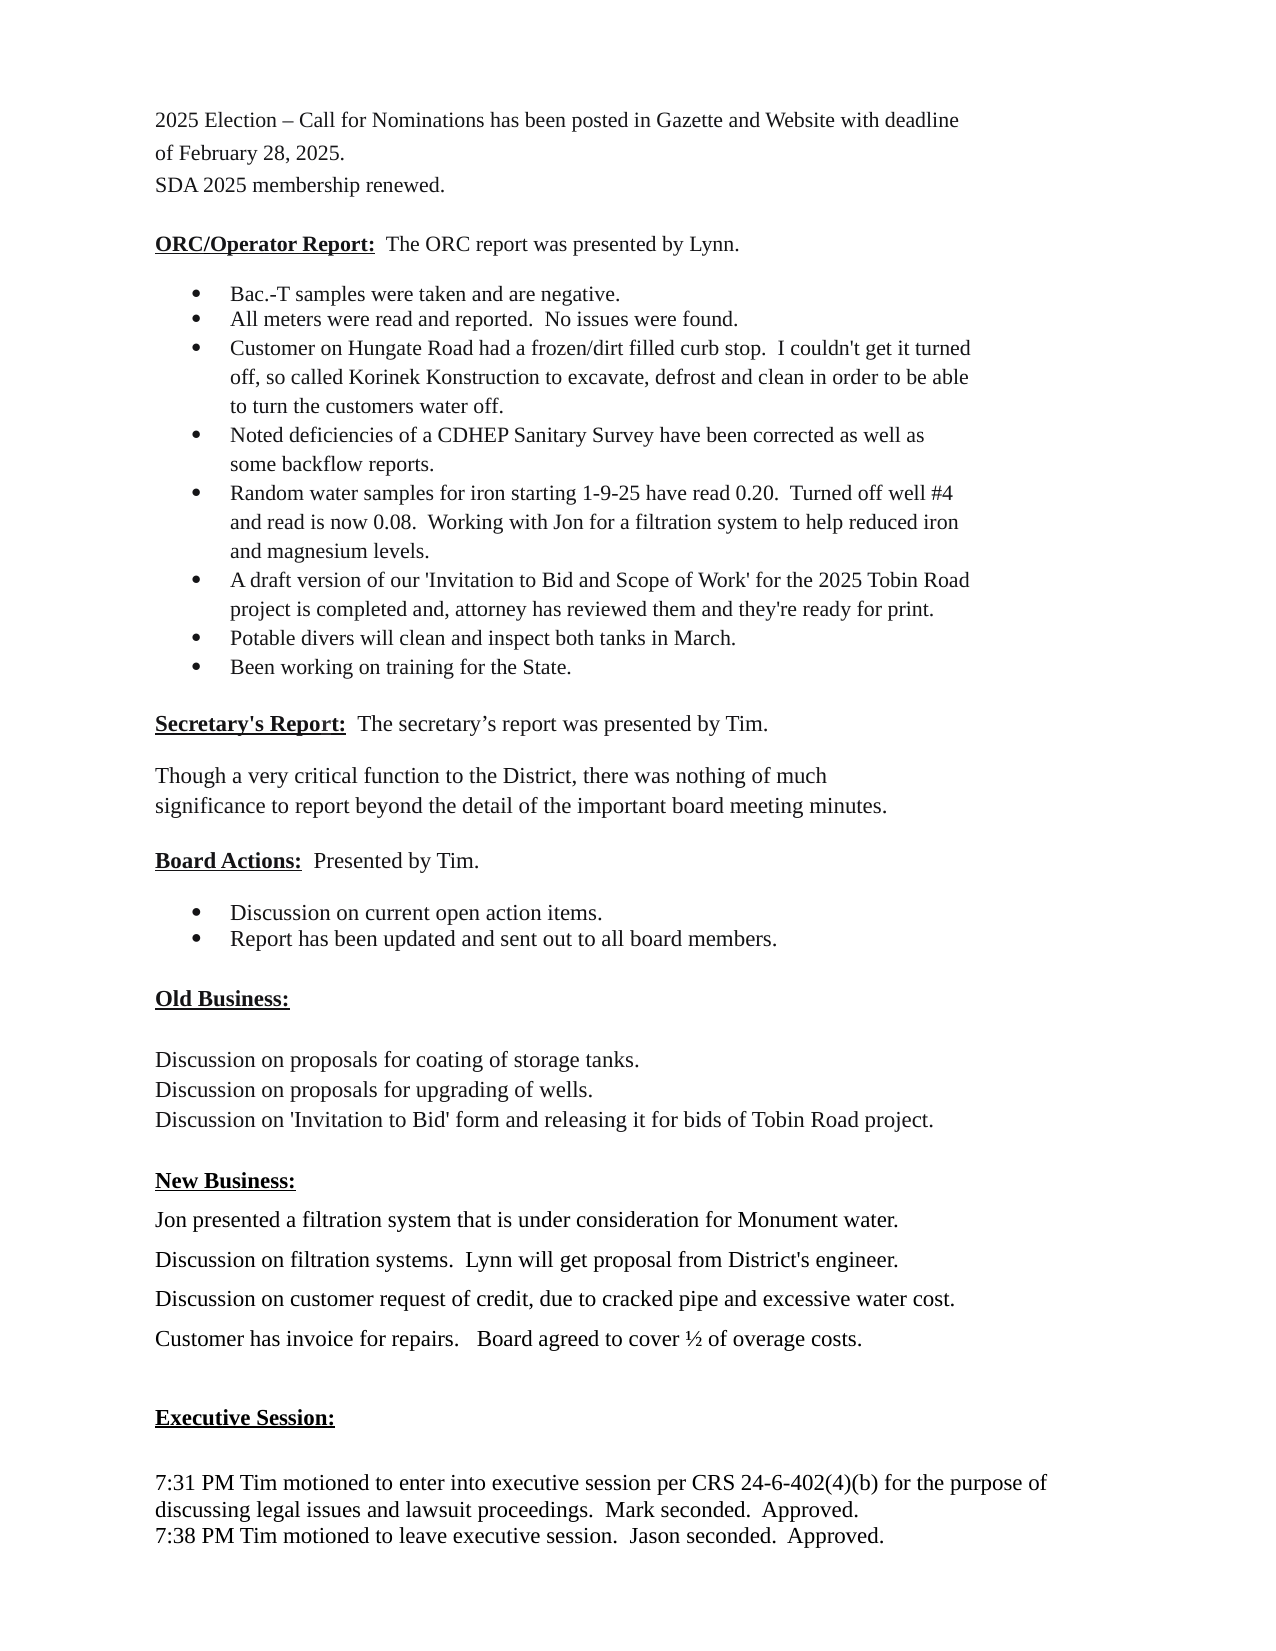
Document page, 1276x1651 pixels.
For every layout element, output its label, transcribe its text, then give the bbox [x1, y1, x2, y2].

text 7:38 PM Tim motioned to leave executive session. Jason seconded. Approved. [155, 1522, 1097, 1548]
text Old Business: [155, 985, 924, 1012]
list A draft version of our 'Invitation to Bid and Scope of Work' for the 2025 Tobin Road project is completed and, attorney has reviewed them and they're ready for print. [192, 567, 971, 621]
text Discussion on proposals for coating of storage tanks. [155, 1046, 924, 1072]
list Bac.-T samples were taken and are negative. [192, 281, 971, 306]
text 7:31 PM Tim motioned to enter into executive session per CRS 24-6-402(4)(b) for the purpose of discussing legal issues and lawsuit proceedings. Mark seconded. Approved. [155, 1469, 1097, 1522]
text Discussion on filtration systems. Lynn will get proposal from District's engineer. [155, 1246, 1097, 1272]
list Been working on training for the State. [192, 654, 971, 679]
text Executive Session: [155, 1403, 1097, 1430]
text ORC/Operator Report: The ORC report was presented by Lynn. [155, 231, 971, 256]
list Random water samples for iron starting 1-9-25 have read 0.20. Turned off well #4 and read is now 0.08. Working with Jon for a filtration system to help reduced iron and magnesium levels. [192, 480, 971, 563]
text Board Actions: Presented by Tim. [155, 847, 922, 874]
text Discussion on proposals for upgrading of wells. [155, 1076, 924, 1102]
text SDA 2025 membership renewed. [155, 166, 970, 199]
list Discussion on current open action items. [192, 899, 924, 925]
text Secretary's Report: The secretary’s report was presented by Tim. [155, 712, 1055, 737]
text Customer has invoice for repairs. Board agreed to cover ½ of overage costs. [155, 1324, 1097, 1351]
text New Business: [155, 1167, 1097, 1193]
list Potable divers will clean and inspect both tanks in March. [192, 625, 971, 650]
text Jon presented a filtration system that is under consideration for Monument water. [155, 1206, 1097, 1232]
text Though a very critical function to the District, there was nothing of much significance to report beyond the detail of the important board meeting minutes. [155, 762, 922, 818]
text 2025 Election – Call for Nominations has been posted in Gazette and Website with deadline of February 28, 2025. [155, 101, 970, 166]
list Report has been updated and sent out to all board members. [192, 925, 924, 951]
list Customer on Hungate Road had a frozen/dirt filled curb stop. I couldn't get it turned off, so called Korinek Konstruction to excavate, defrost and clean in order to be able to turn the customers water off. [192, 335, 971, 418]
list All meters were read and reported. No issues were found. [192, 306, 971, 332]
text Discussion on 'Invitation to Bid' form and releasing it for bids of Tobin Road project. [155, 1106, 1042, 1133]
text Discussion on customer request of credit, due to cracked pipe and excessive water cost. [155, 1285, 1097, 1311]
list Noted deficiencies of a CDHEP Sanitary Survey have been corrected as well as some backflow reports. [192, 422, 971, 476]
